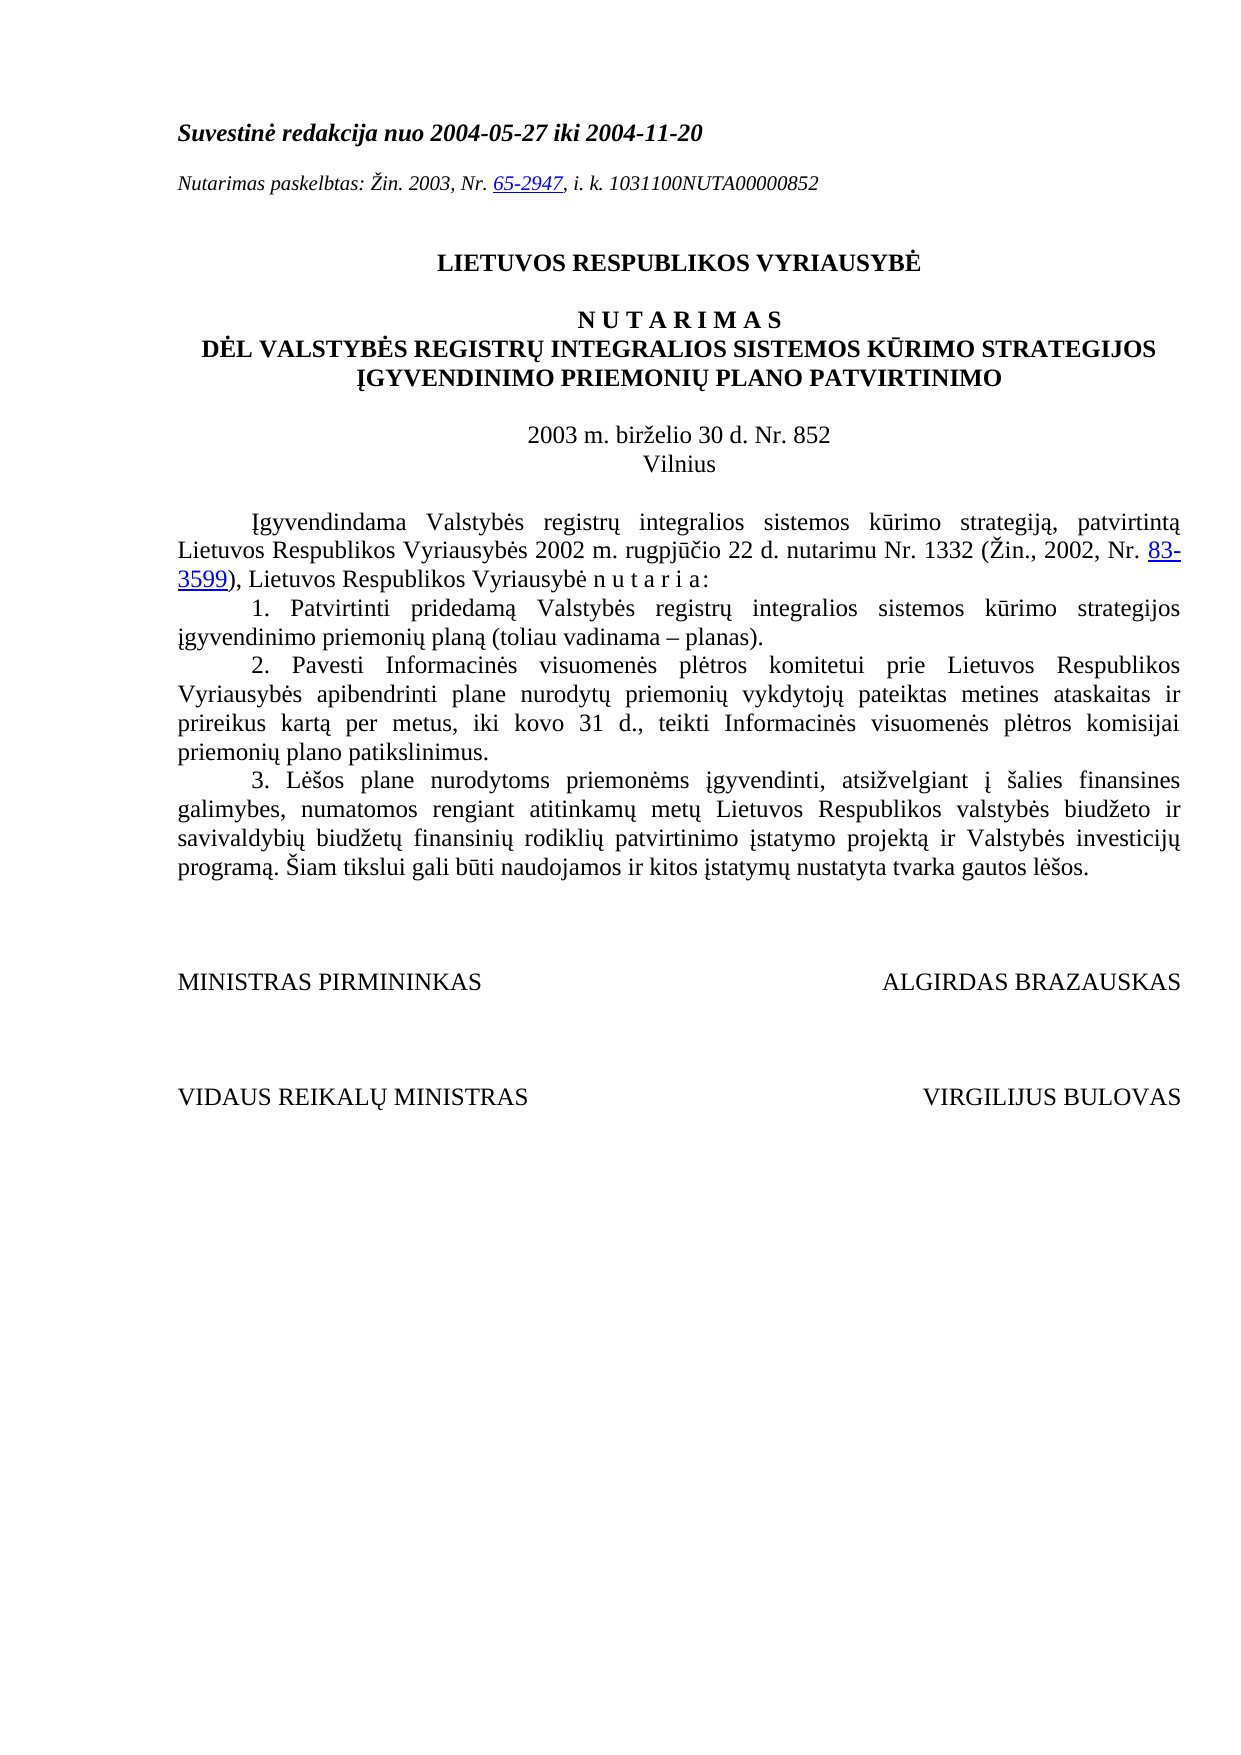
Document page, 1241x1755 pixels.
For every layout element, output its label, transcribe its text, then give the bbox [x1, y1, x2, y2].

text Įgyvendindama Valstybės registrų integralios sistemos kūrimo strategiją, patvirtintą Lietuvos Respublikos Vyriausybės 2002 m. rugpjūčio 22 d. nutarimu Nr. 1332 (Žin., 2002, Nr. 83-3599), Lietuvos Respublikos Vyriausybė nutaria: [177, 507, 1181, 593]
text N U T A R I M A S [177, 305, 1181, 334]
text Nutarimas paskelbtas: Žin. 2003, Nr. 65-2947, i. k. 1031100NUTA00000852 [177, 171, 1181, 195]
text 3. Lėšos plane nurodytoms priemonėms įgyvendinti, atsižvelgiant į šalies finansines galimybes, numatomos rengiant atitinkamų metų Lietuvos Respublikos valstybės biudžeto ir savivaldybių biudžetų finansinių rodiklių patvirtinimo įstatymo projektą ir Valstybės investicijų programą. Šiam tikslui gali būti naudojamos ir kitos įstatymų nustatyta tvarka gautos lėšos. [177, 765, 1181, 880]
text VIDAUS REIKALŲ MINISTRAS VIRGILIJUS BULOVAS [177, 1082, 1181, 1110]
text 1. Patvirtinti pridedamą Valstybės registrų integralios sistemos kūrimo strategijos įgyvendinimo priemonių planą (toliau vadinama – planas). [177, 593, 1181, 650]
text Vilnius [177, 449, 1181, 478]
text MINISTRAS PIRMININKAS ALGIRDAS BRAZAUSKAS [177, 967, 1181, 995]
text 2003 m. birželio 30 d. Nr. 852 [177, 420, 1181, 449]
text DĖL VALSTYBĖS REGISTRŲ INTEGRALIOS SISTEMOS KŪRIMO STRATEGIJOS ĮGYVENDINIMO PRIEMONIŲ PLANO PATVIRTINIMO [177, 334, 1181, 392]
text Suvestinė redakcija nuo 2004-05-27 iki 2004-11-20 [177, 118, 1181, 147]
text LIETUVOS RESPUBLIKOS VYRIAUSYBĖ [177, 248, 1181, 277]
text 2. Pavesti Informacinės visuomenės plėtros komitetui prie Lietuvos Respublikos Vyriausybės apibendrinti plane nurodytų priemonių vykdytojų pateiktas metines ataskaitas ir prireikus kartą per metus, iki kovo 31 d., teikti Informacinės visuomenės plėtros komisijai priemonių plano patikslinimus. [177, 650, 1181, 765]
